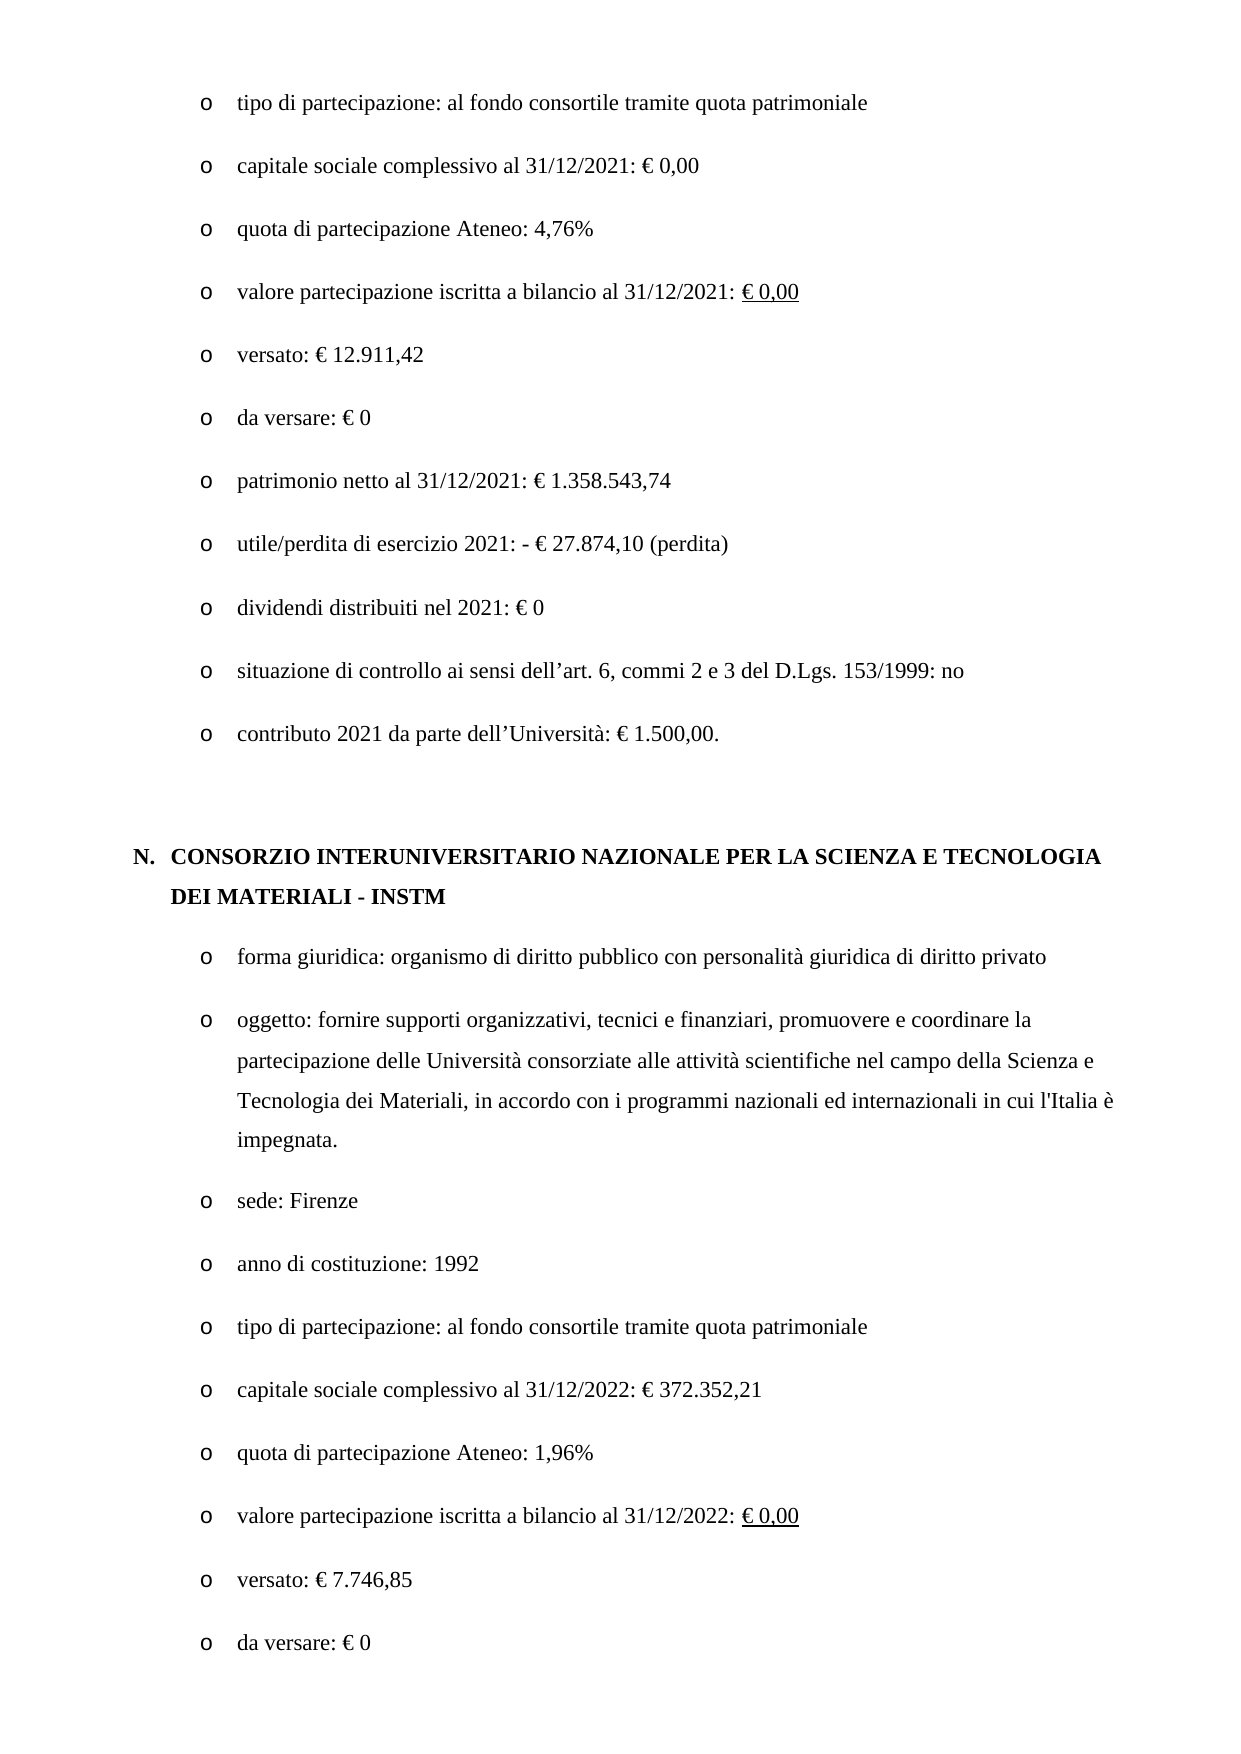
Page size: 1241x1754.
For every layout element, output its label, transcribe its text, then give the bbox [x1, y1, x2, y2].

list versato: € 7.746,85 [199, 1566, 1122, 1594]
list utile/perdita di esercizio 2021: - € 27.874,10 (perdita) [199, 531, 1122, 559]
list tipo di partecipazione: al fondo consortile tramite quota patrimoniale [199, 89, 1122, 117]
list contributo 2021 da parte dell’Università: € 1.500,00. [199, 720, 1122, 748]
list capitale sociale complessivo al 31/12/2022: € 372.352,21 [199, 1376, 1122, 1404]
list capitale sociale complessivo al 31/12/2021: € 0,00 [199, 152, 1122, 180]
list forma giuridica: organismo di diritto pubblico con personalità giuridica di diritto privato [199, 943, 1122, 971]
list tipo di partecipazione: al fondo consortile tramite quota patrimoniale [199, 1313, 1122, 1341]
list quota di partecipazione Ateneo: 1,96% [199, 1439, 1122, 1468]
list sede: Firenze [199, 1187, 1122, 1215]
list situazione di controllo ai sensi dell’art. 6, commi 2 e 3 del D.Lgs. 153/1999: no [199, 657, 1122, 685]
list da versare: € 0 [199, 1629, 1122, 1657]
list patrimonio netto al 31/12/2021: € 1.358.543,74 [199, 467, 1122, 496]
list versato: € 12.911,42 [199, 341, 1122, 369]
list valore partecipazione iscritta a bilancio al 31/12/2022: € 0,00 [199, 1502, 1122, 1531]
list CONSORZIO INTERUNIVERSITARIO NAZIONALE PER LA SCIENZA E TECNOLOGIA DEI MATERIALI - INSTM [133, 843, 1122, 909]
list anno di costituzione: 1992 [199, 1250, 1122, 1278]
list valore partecipazione iscritta a bilancio al 31/12/2021: € 0,00 [199, 278, 1122, 306]
list oggetto: fornire supporti organizzativi, tecnici e finanziari, promuovere e coordinare la partecipazione delle Università consorziate alle attività scientifiche nel campo della Scienza e Tecnologia dei Materiali, in accordo con i programmi nazionali ed internazionali in cui l'Italia è impegnata. [199, 1006, 1122, 1153]
list quota di partecipazione Ateneo: 4,76% [199, 215, 1122, 243]
list da versare: € 0 [199, 404, 1122, 432]
list dividendi distribuiti nel 2021: € 0 [199, 594, 1122, 622]
